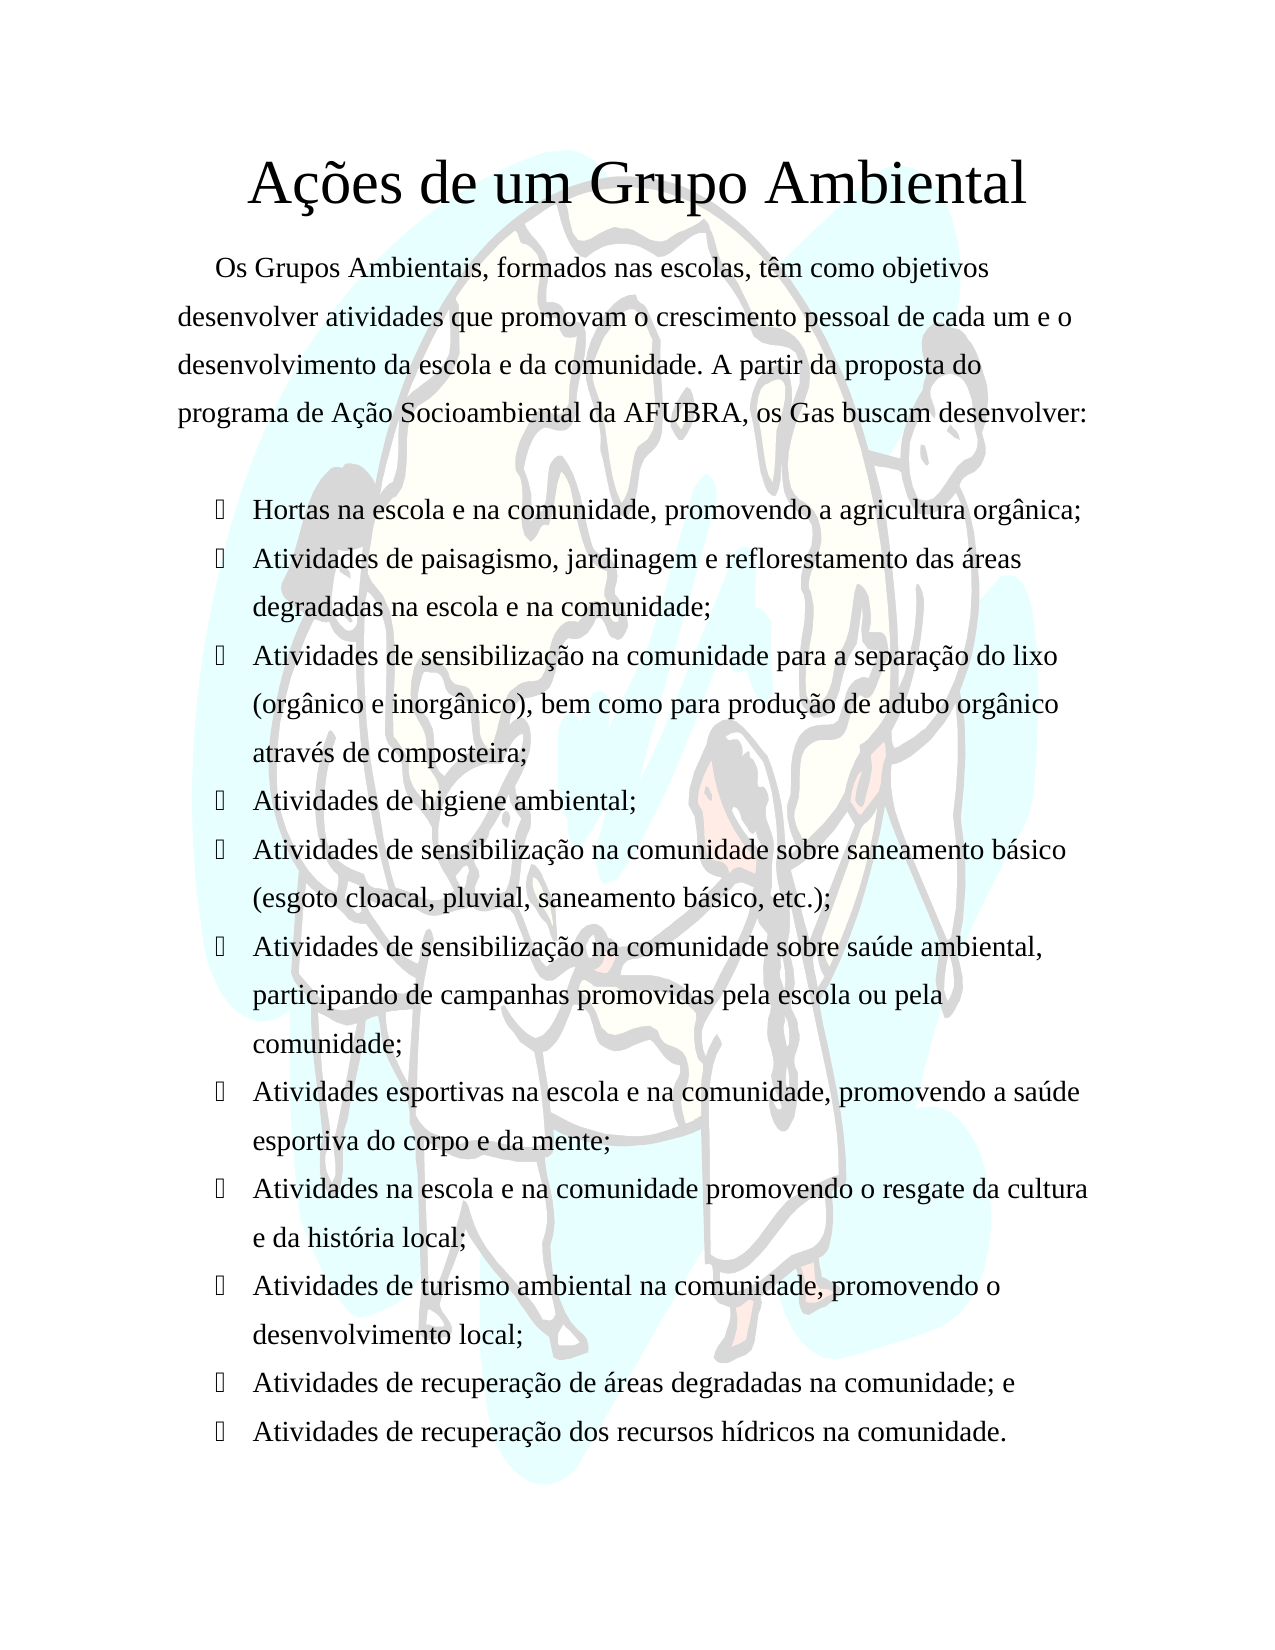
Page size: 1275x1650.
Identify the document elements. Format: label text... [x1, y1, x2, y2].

list Atividades na escola e na comunidade promovendo o resgate da cultura e da história local; [1043, 1172, 1098, 1253]
list Atividades de turismo ambiental na comunidade, promovendo o desenvolvimento local; [752, 1285, 809, 1350]
list Atividades de turismo ambiental na comunidade, promovendo o desenvolvimento local; [876, 1269, 1041, 1350]
list Atividades de sensibilização na comunidade sobre saneamento básico (esgoto cloacal, pluvial, saneamento básico, etc.); [1043, 833, 1098, 914]
list Atividades de turismo ambiental na comunidade, promovendo o desenvolvimento local; [215, 1269, 480, 1350]
title Ações de um Grupo Ambiental [177, 148, 1098, 313]
list Atividades de recuperação de áreas degradadas na comunidade; e [1043, 1366, 1098, 1399]
list Atividades na escola e na comunidade promovendo o resgate da cultura e da história local; [986, 1172, 1041, 1253]
list Atividades de recuperação dos recursos hídricos na comunidade. [215, 1415, 497, 1447]
list Atividades de turismo ambiental na comunidade, promovendo o desenvolvimento local; [1043, 1269, 1098, 1350]
list Atividades de sensibilização na comunidade sobre saneamento básico (esgoto cloacal, pluvial, saneamento básico, etc.); [979, 833, 1041, 914]
list Atividades esportivas na escola e na comunidade, promovendo a saúde esportiva do corpo e da mente; [215, 1076, 293, 1156]
list Atividades de paisagismo, jardinagem e reflorestamento das áreas degradadas na escola e na comunidade; [976, 542, 1041, 623]
list Atividades de sensibilização na comunidade para a separação do lixo (orgânico e inorgânico), bem como para produção de adubo orgânico através de composteira; [1043, 639, 1098, 768]
list Atividades de recuperação de áreas degradadas na comunidade; e [617, 1366, 1041, 1399]
list Atividades de recuperação dos recursos hídricos na comunidade. [1043, 1415, 1098, 1447]
text Os Grupos Ambientais, formados nas escolas, têm como objetivos desenvolver atividades que promovam o crescimento pessoal de cada um e o desenvolvimento da escola e da comunidade. A partir da proposta do programa de Ação Socioambiental da AFUBRA, os Gas buscam desenvolver: [954, 251, 1041, 429]
list Atividades esportivas na escola e na comunidade, promovendo a saúde esportiva do corpo e da mente; [1043, 1076, 1098, 1156]
list Hortas na escola e na comunidade, promovendo a agricultura orgânica; [1043, 494, 1098, 526]
list Atividades de recuperação dos recursos hídricos na comunidade. [590, 1415, 1041, 1447]
list Atividades de sensibilização na comunidade sobre saúde ambiental, participando de campanhas promovidas pela escola ou pela comunidade; [928, 930, 1041, 1059]
list Atividades de higiene ambiental; [1043, 784, 1098, 817]
list Atividades de sensibilização na comunidade sobre saúde ambiental, participando de campanhas promovidas pela escola ou pela comunidade; [1043, 930, 1098, 1059]
list Atividades de recuperação de áreas degradadas na comunidade; e [215, 1366, 485, 1399]
list Atividades de turismo ambiental na comunidade, promovendo o desenvolvimento local; [646, 1269, 730, 1350]
list Hortas na escola e na comunidade, promovendo a agricultura orgânica; [964, 494, 1041, 526]
list Atividades na escola e na comunidade promovendo o resgate da cultura e da história local; [215, 1172, 313, 1253]
list Atividades esportivas na escola e na comunidade, promovendo a saúde esportiva do corpo e da mente; [916, 1076, 1041, 1156]
list Atividades de paisagismo, jardinagem e reflorestamento das áreas degradadas na escola e na comunidade; [1043, 542, 1098, 623]
text Os Grupos Ambientais, formados nas escolas, têm como objetivos desenvolver atividades que promovam o crescimento pessoal de cada um e o desenvolvimento da escola e da comunidade. A partir da proposta do programa de Ação Socioambiental da AFUBRA, os Gas buscam desenvolver: [190, 251, 384, 429]
list Atividades de sensibilização na comunidade sobre saúde ambiental, participando de campanhas promovidas pela escola ou pela comunidade; [215, 984, 289, 1059]
text Os Grupos Ambientais, formados nas escolas, têm como objetivos desenvolver atividades que promovam o crescimento pessoal de cada um e o desenvolvimento da escola e da comunidade. A partir da proposta do programa de Ação Socioambiental da AFUBRA, os Gas buscam desenvolver: [1043, 251, 1098, 429]
